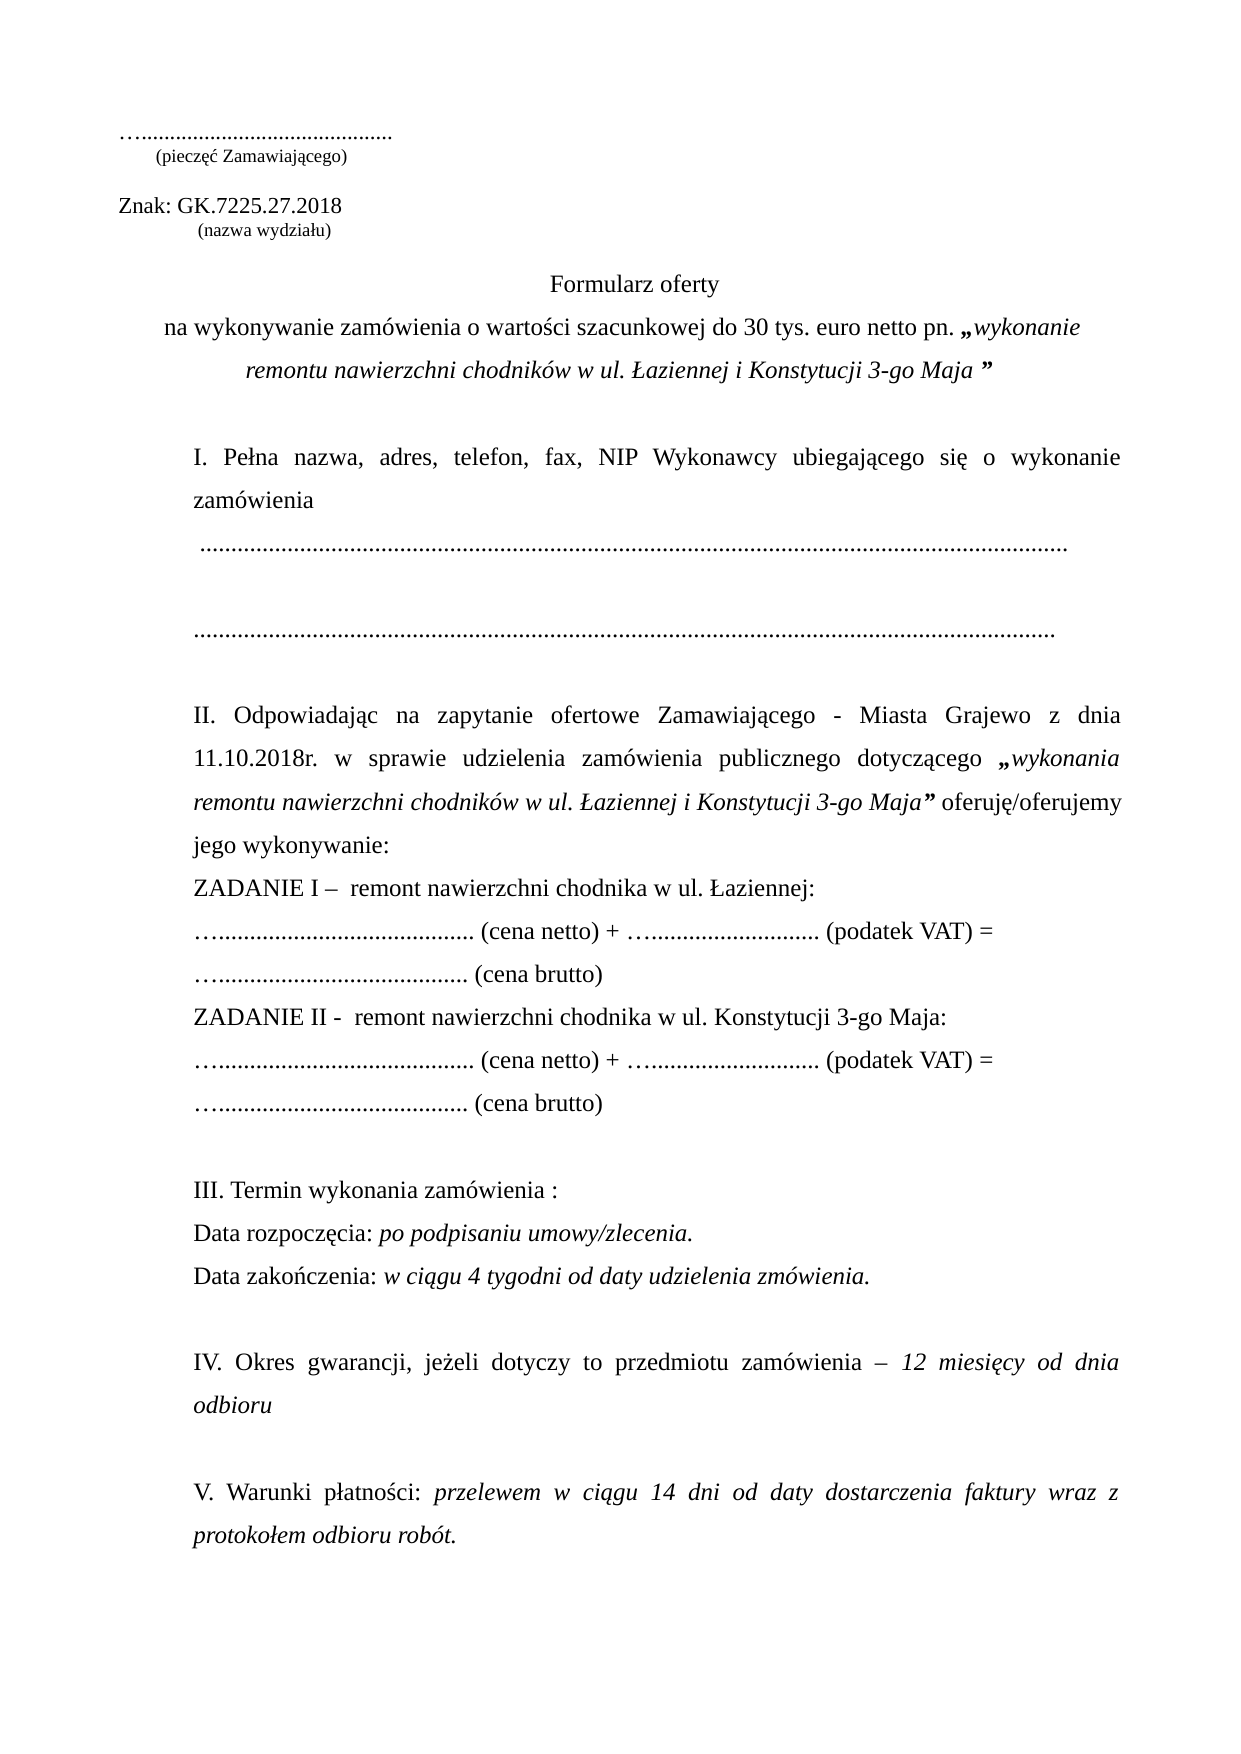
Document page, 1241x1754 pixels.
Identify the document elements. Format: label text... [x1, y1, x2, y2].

text (nazwa wydziału) [118, 219, 1122, 240]
text Data rozpoczęcia: po podpisaniu umowy/zlecenia. [193, 1218, 1122, 1247]
list ZADANIE I – remont nawierzchni chodnika w ul. Łaziennej: [156, 873, 1122, 902]
list …........................................ (cena brutto) [156, 1088, 1122, 1117]
list …......................................... (cena netto) + …........................... (podatek VAT) = [156, 1045, 1122, 1074]
list V. Warunki płatności: przelewem w ciągu 14 dni od daty dostarczenia faktury wraz z protokołem odbioru robót. [156, 1477, 1122, 1548]
list …........................................ (cena brutto) [156, 959, 1122, 988]
text …............................................ [118, 118, 1122, 144]
list …......................................... (cena netto) + …........................... (podatek VAT) = [156, 916, 1122, 945]
list II. Odpowiadając na zapytanie ofertowe Zamawiającego - Miasta Grajewo z dnia 11.10.2018r. w sprawie udzielenia zamówienia publicznego dotyczącego „wykonania remontu nawierzchni chodników w ul. Łaziennej i Konstytucji 3-go Maja” oferuję/oferujemy jego wykonywanie: [156, 700, 1122, 858]
list IV. Okres gwarancji, jeżeli dotyczy to przedmiotu zamówienia – 12 miesięcy od dnia odbioru [156, 1347, 1122, 1419]
list ........................................................................................................................................... [156, 528, 1122, 557]
list ZADANIE II - remont nawierzchni chodnika w ul. Konstytucji 3-go Maja: [156, 1002, 1122, 1031]
text Data zakończenia: w ciągu 4 tygodni od daty udzielenia zmówienia. [193, 1261, 1122, 1290]
text Formularz oferty [0, 269, 1122, 298]
text Znak: GK.7225.27.2018 [118, 192, 1122, 219]
text (pieczęć Zamawiającego) [118, 144, 1122, 166]
text na wykonywanie zamówienia o wartości szacunkowej do 30 tys. euro netto pn. „wykonanie remontu nawierzchni chodników w ul. Łaziennej i Konstytucji 3-go Maja ” [118, 312, 1122, 384]
list I. Pełna nazwa, adres, telefon, fax, NIP Wykonawcy ubiegającego się o wykonanie zamówienia [156, 442, 1122, 513]
list III. Termin wykonania zamówienia : [156, 1175, 1122, 1203]
text .......................................................................................................................................... [156, 614, 1122, 643]
